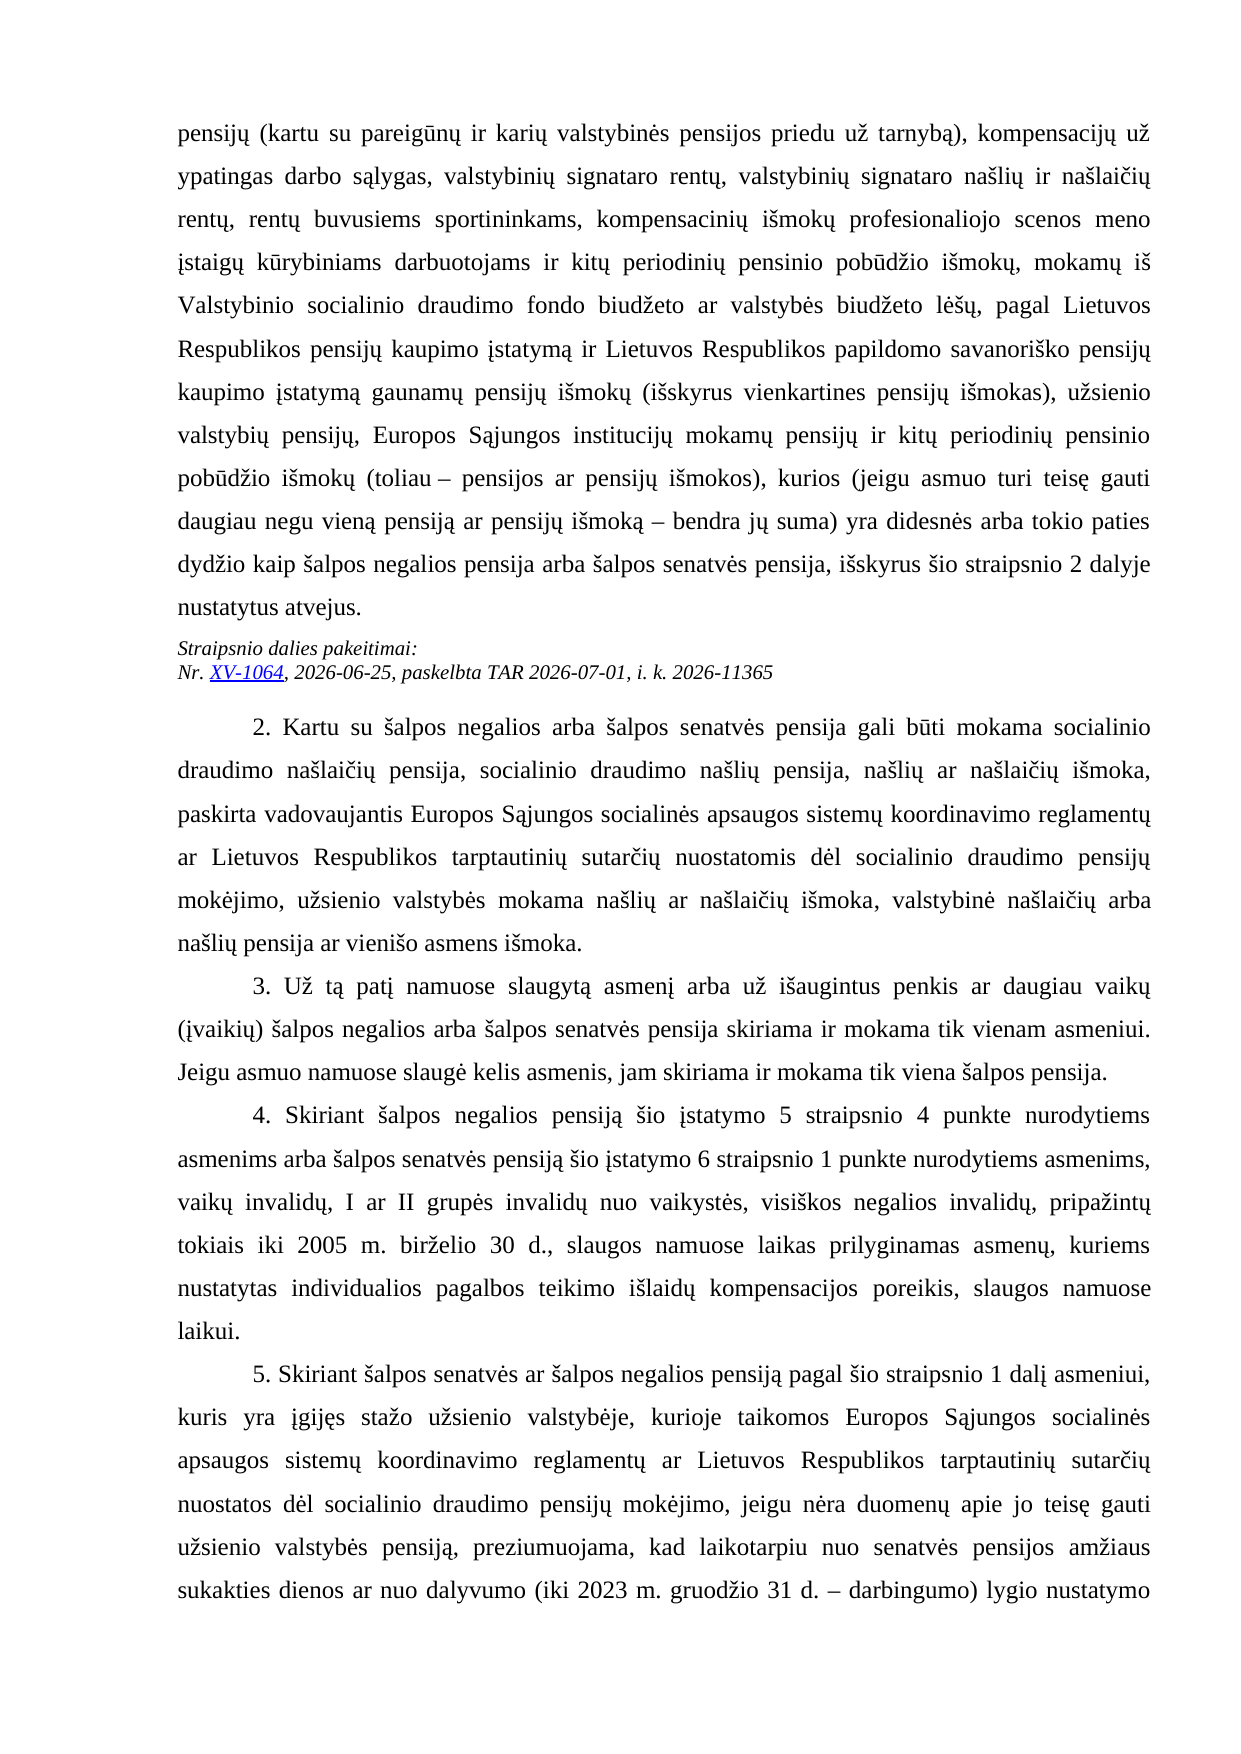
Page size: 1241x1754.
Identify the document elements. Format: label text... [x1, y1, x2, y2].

text pensijų (kartu su pareigūnų ir karių valstybinės pensijos priedu už tarnybą), kompensacijų už ypatingas darbo sąlygas, valstybinių signataro rentų, valstybinių signataro našlių ir našlaičių rentų, rentų buvusiems sportininkams, kompensacinių išmokų profesionaliojo scenos meno įstaigų kūrybiniams darbuotojams ir kitų periodinių pensinio pobūdžio išmokų, mokamų iš Valstybinio socialinio draudimo fondo biudžeto ar valstybės biudžeto lėšų, pagal Lietuvos Respublikos pensijų kaupimo įstatymą ir Lietuvos Respublikos papildomo savanoriško pensijų kaupimo įstatymą gaunamų pensijų išmokų (išskyrus vienkartines pensijų išmokas), užsienio valstybių pensijų, Europos Sąjungos institucijų mokamų pensijų ir kitų periodinių pensinio pobūdžio išmokų (toliau – pensijos ar pensijų išmokos), kurios (jeigu asmuo turi teisę gauti daugiau negu vieną pensiją ar pensijų išmoką – bendra jų suma) yra didesnės arba tokio paties dydžio kaip šalpos negalios pensija arba šalpos senatvės pensija, išskyrus šio straipsnio 2 dalyje nustatytus atvejus. [177, 118, 1152, 621]
text 2. Kartu su šalpos negalios arba šalpos senatvės pensija gali būti mokama socialinio draudimo našlaičių pensija, socialinio draudimo našlių pensija, našlių ar našlaičių išmoka, paskirta vadovaujantis Europos Sąjungos socialinės apsaugos sistemų koordinavimo reglamentų ar Lietuvos Respublikos tarptautinių sutarčių nuostatomis dėl socialinio draudimo pensijų mokėjimo, užsienio valstybės mokama našlių ar našlaičių išmoka, valstybinė našlaičių arba našlių pensija ar vienišo asmens išmoka. [177, 712, 1152, 957]
text Nr. XV-1064, 2026-06-25, paskelbta TAR 2026-07-01, i. k. 2026-11365 [177, 660, 1152, 684]
text 3. Už tą patį namuose slaugytą asmenį arba už išaugintus penkis ar daugiau vaikų (įvaikių) šalpos negalios arba šalpos senatvės pensija skiriama ir mokama tik vienam asmeniui. Jeigu asmuo namuose slaugė kelis asmenis, jam skiriama ir mokama tik viena šalpos pensija. [177, 971, 1152, 1086]
text 5. Skiriant šalpos senatvės ar šalpos negalios pensiją pagal šio straipsnio 1 dalį asmeniui, kuris yra įgijęs stažo užsienio valstybėje, kurioje taikomos Europos Sąjungos socialinės apsaugos sistemų koordinavimo reglamentų ar Lietuvos Respublikos tarptautinių sutarčių nuostatos dėl socialinio draudimo pensijų mokėjimo, jeigu nėra duomenų apie jo teisę gauti užsienio valstybės pensiją, preziumuojama, kad laikotarpiu nuo senatvės pensijos amžiaus sukakties dienos ar nuo dalyvumo (iki 2023 m. gruodžio 31 d. – darbingumo) lygio nustatymo [177, 1359, 1152, 1604]
text Straipsnio dalies pakeitimai: [177, 636, 1152, 660]
text 4. Skiriant šalpos negalios pensiją šio įstatymo 5 straipsnio 4 punkte nurodytiems asmenims arba šalpos senatvės pensiją šio įstatymo 6 straipsnio 1 punkte nurodytiems asmenims, vaikų invalidų, I ar II grupės invalidų nuo vaikystės, visiškos negalios invalidų, pripažintų tokiais iki 2005 m. birželio 30 d., slaugos namuose laikas prilyginamas asmenų, kuriems nustatytas individualios pagalbos teikimo išlaidų kompensacijos poreikis, slaugos namuose laikui. [177, 1101, 1152, 1345]
